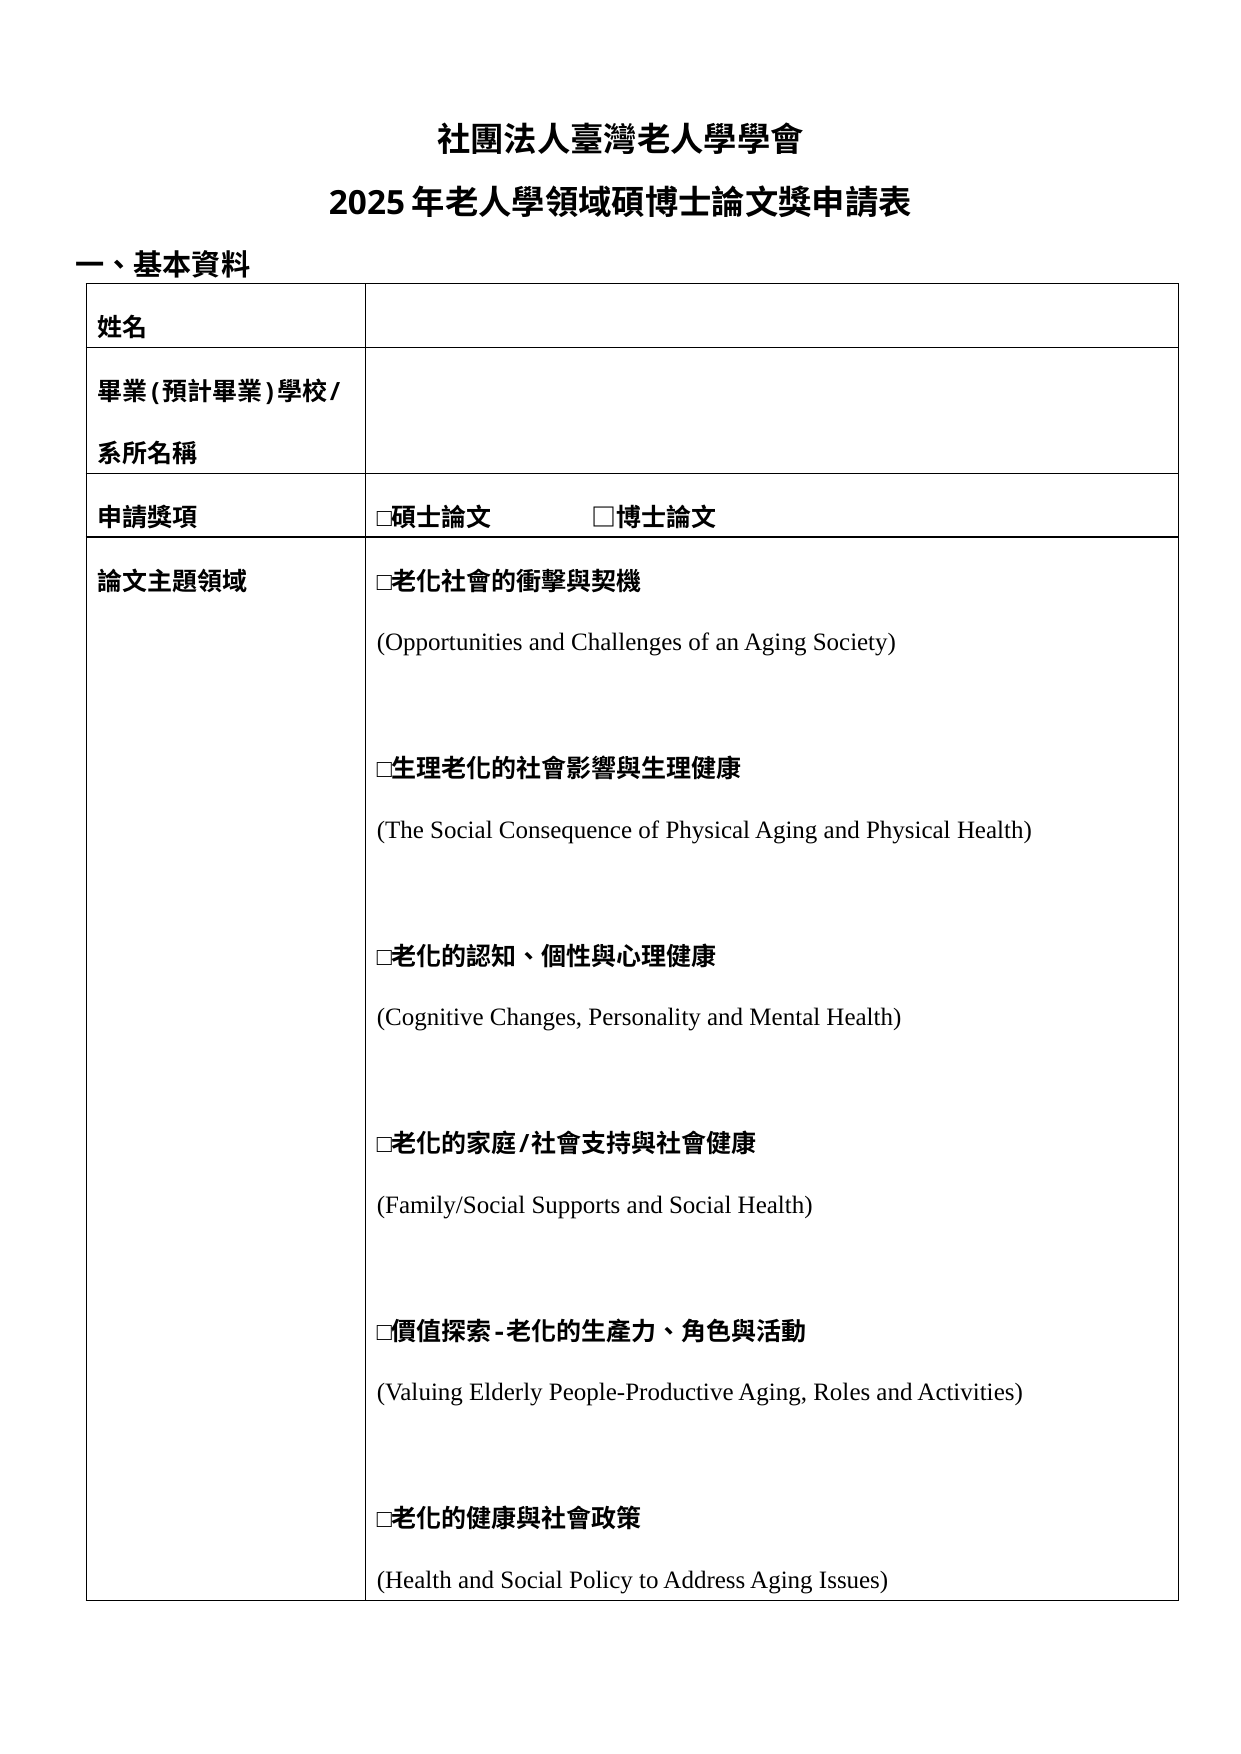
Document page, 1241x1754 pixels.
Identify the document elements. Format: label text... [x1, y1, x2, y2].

table_cell □碩士論文 □博士論文 [366, 474, 1178, 536]
table_header 姓名 [87, 284, 365, 347]
text 一、基本資料 [75, 221, 1165, 283]
table_header [366, 284, 1178, 347]
table_cell 畢業(預計畢業)學校/系所名稱 [87, 348, 365, 473]
text 2025年老人學領域碩博士論文獎申請表 [75, 158, 1165, 221]
text 社團法人臺灣老人學學會 [75, 96, 1165, 158]
table_cell [366, 348, 1178, 473]
table_cell □老化社會的衝擊與契機 (Opportunities and Challenges of an Aging Society) □生理老化的社會影響與生理健康 (The Social Consequence of Physical Aging and Physical Health) □老化的認知、個性與心理健康 (Cognitive Changes, Personality and Mental Health) □老化的家庭/社會支持與社會健康 (Family/Social Supports and Social Health) □價值探索-老化的生產力、角色與活動 (Valuing Elderly People-Productive Aging, Roles and Activities) □老化的健康與社會政策 (Health and Social Policy to Address Aging Issues) [366, 538, 1178, 1600]
table_cell 論文主題領域 [87, 538, 365, 1600]
table_cell 申請獎項 [87, 474, 365, 536]
